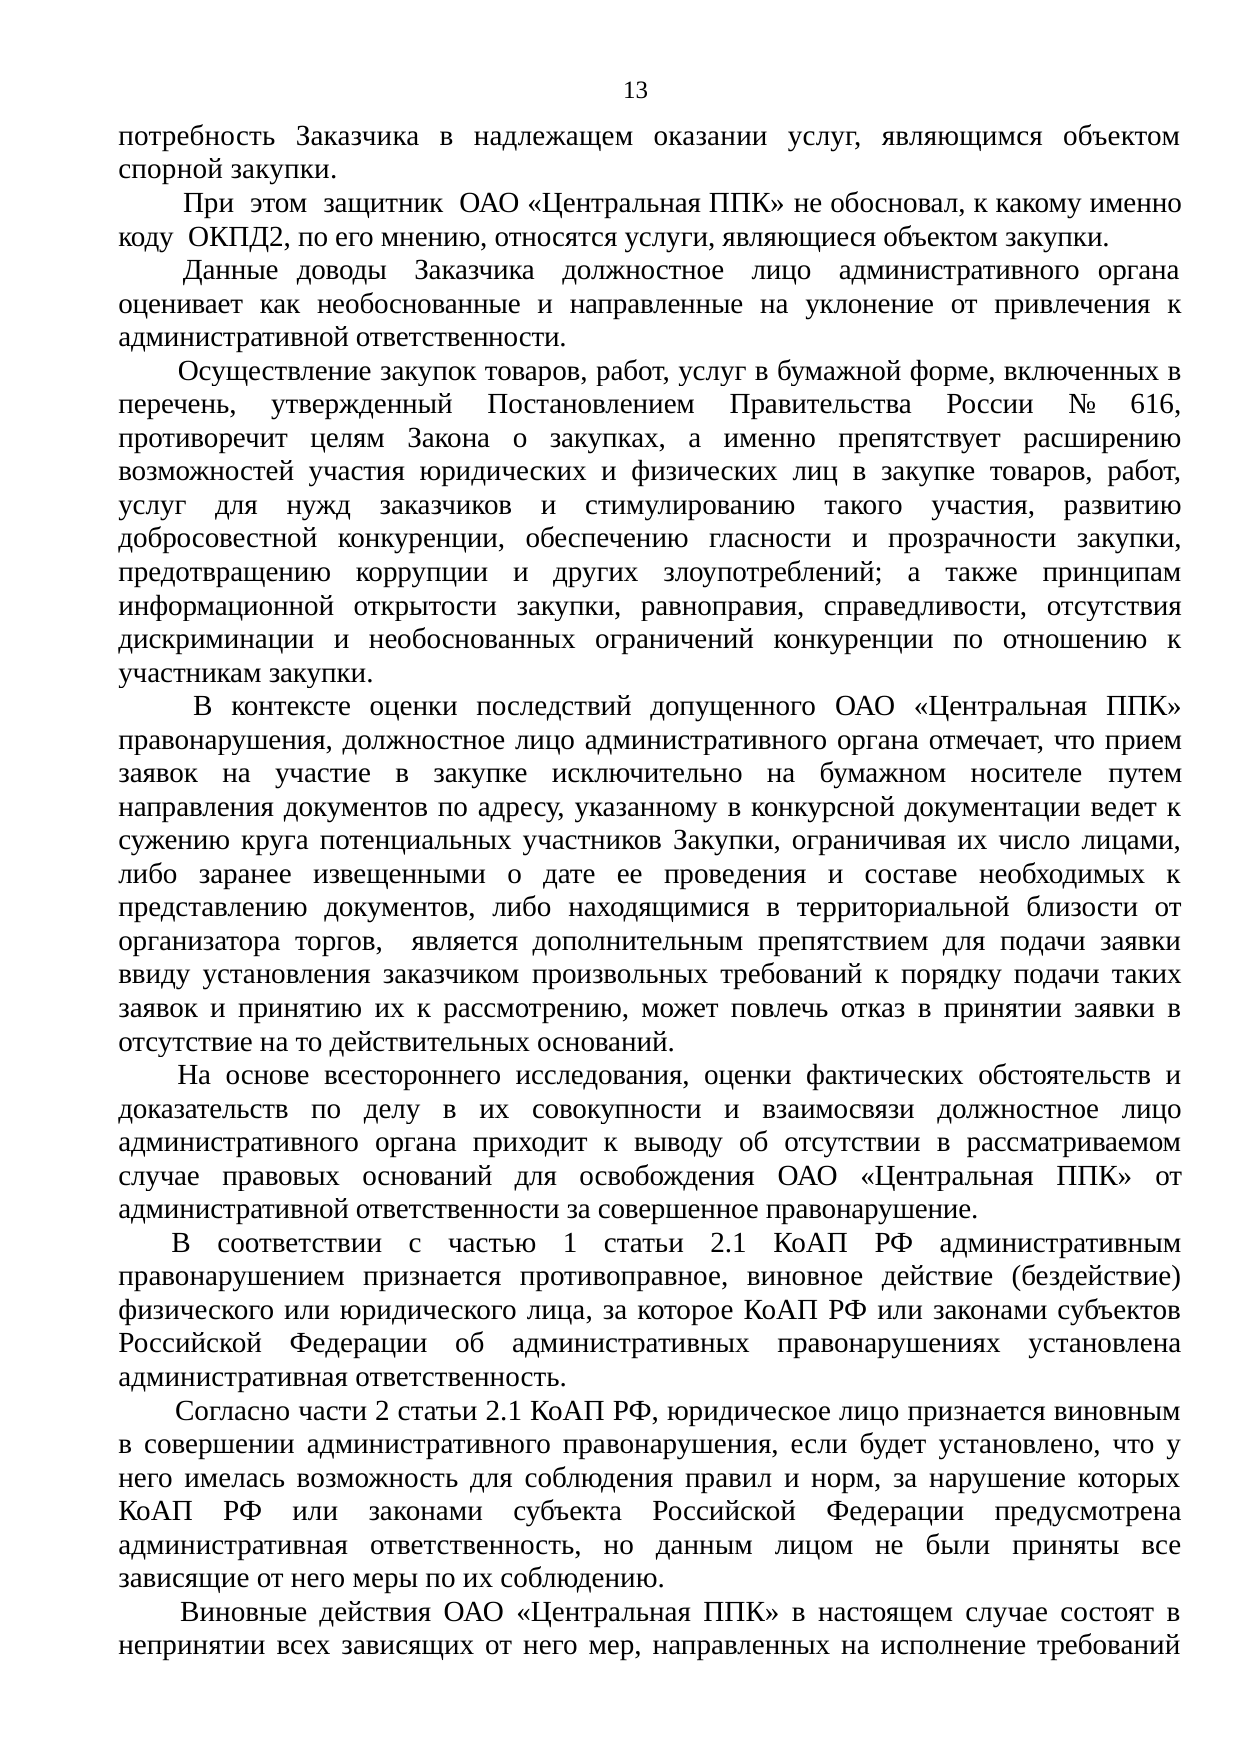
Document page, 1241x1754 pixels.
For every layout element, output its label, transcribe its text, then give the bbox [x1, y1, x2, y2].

text На основе всестороннего исследования, оценки фактических обстоятельств и доказательств по делу в их совокупности и взаимосвязи должностное лицо административного органа приходит к выводу об отсутствии в рассматриваемом случае правовых оснований для освобождения ОАО «Центральная ППК» от административной ответственности за совершенное правонарушение. [118, 1057, 1182, 1225]
text При этом защитник ОАО «Центральная ППК» не обосновал, к какому именно коду ОКПД2, по его мнению, относятся услуги, являющиеся объектом закупки. [118, 185, 1182, 252]
text Согласно части 2 статьи 2.1 КоАП РФ, юридическое лицо признается виновным в совершении административного правонарушения, если будет установлено, что у него имелась возможность для соблюдения правил и норм, за нарушение которых КоАП РФ или законами субъекта Российской Федерации предусмотрена административная ответственность, но данным лицом не были приняты все зависящие от него меры по их соблюдению. [118, 1393, 1182, 1594]
text потребность Заказчика в надлежащем оказании услуг, являющимся объектом спорной закупки. [118, 118, 1182, 185]
text Виновные действия ОАО «Центральная ППК» в настоящем случае состоят в непринятии всех зависящих от него мер, направленных на исполнение требований [118, 1594, 1182, 1661]
text Осуществление закупок товаров, работ, услуг в бумажной форме, включенных в перечень, утвержденный Постановлением Правительства России № 616, противоречит целям Закона о закупках, а именно препятствует расширению возможностей участия юридических и физических лиц в закупке товаров, работ, услуг для нужд заказчиков и стимулированию такого участия, развитию добросовестной конкуренции, обеспечению гласности и прозрачности закупки, предотвращению коррупции и других злоупотреблений; а также принципам информационной открытости закупки, равноправия, справедливости, отсутствия дискриминации и необоснованных ограничений конкуренции по отношению к участникам закупки. [118, 353, 1182, 688]
text В контексте оценки последствий допущенного ОАО «Центральная ППК» правонарушения, должностное лицо административного органа отмечает, что прием заявок на участие в закупке исключительно на бумажном носителе путем направления документов по адресу, указанному в конкурсной документации ведет к сужению круга потенциальных участников Закупки, ограничивая их число лицами, либо заранее извещенными о дате ее проведения и составе необходимых к представлению документов, либо находящимися в территориальной близости от организатора торгов, является дополнительным препятствием для подачи заявки ввиду установления заказчиком произвольных требований к порядку подачи таких заявок и принятию их к рассмотрению, может повлечь отказ в принятии заявки в отсутствие на то действительных оснований. [118, 688, 1182, 1057]
text В соответствии с частью 1 статьи 2.1 КоАП РФ административным правонарушением признается противоправное, виновное действие (бездействие) физического или юридического лица, за которое КоАП РФ или законами субъектов Российской Федерации об административных правонарушениях установлена административная ответственность. [118, 1225, 1182, 1393]
text Данные доводы Заказчика должностное лицо административного органа оценивает как необоснованные и направленные на уклонение от привлечения к административной ответственности. [118, 252, 1182, 353]
